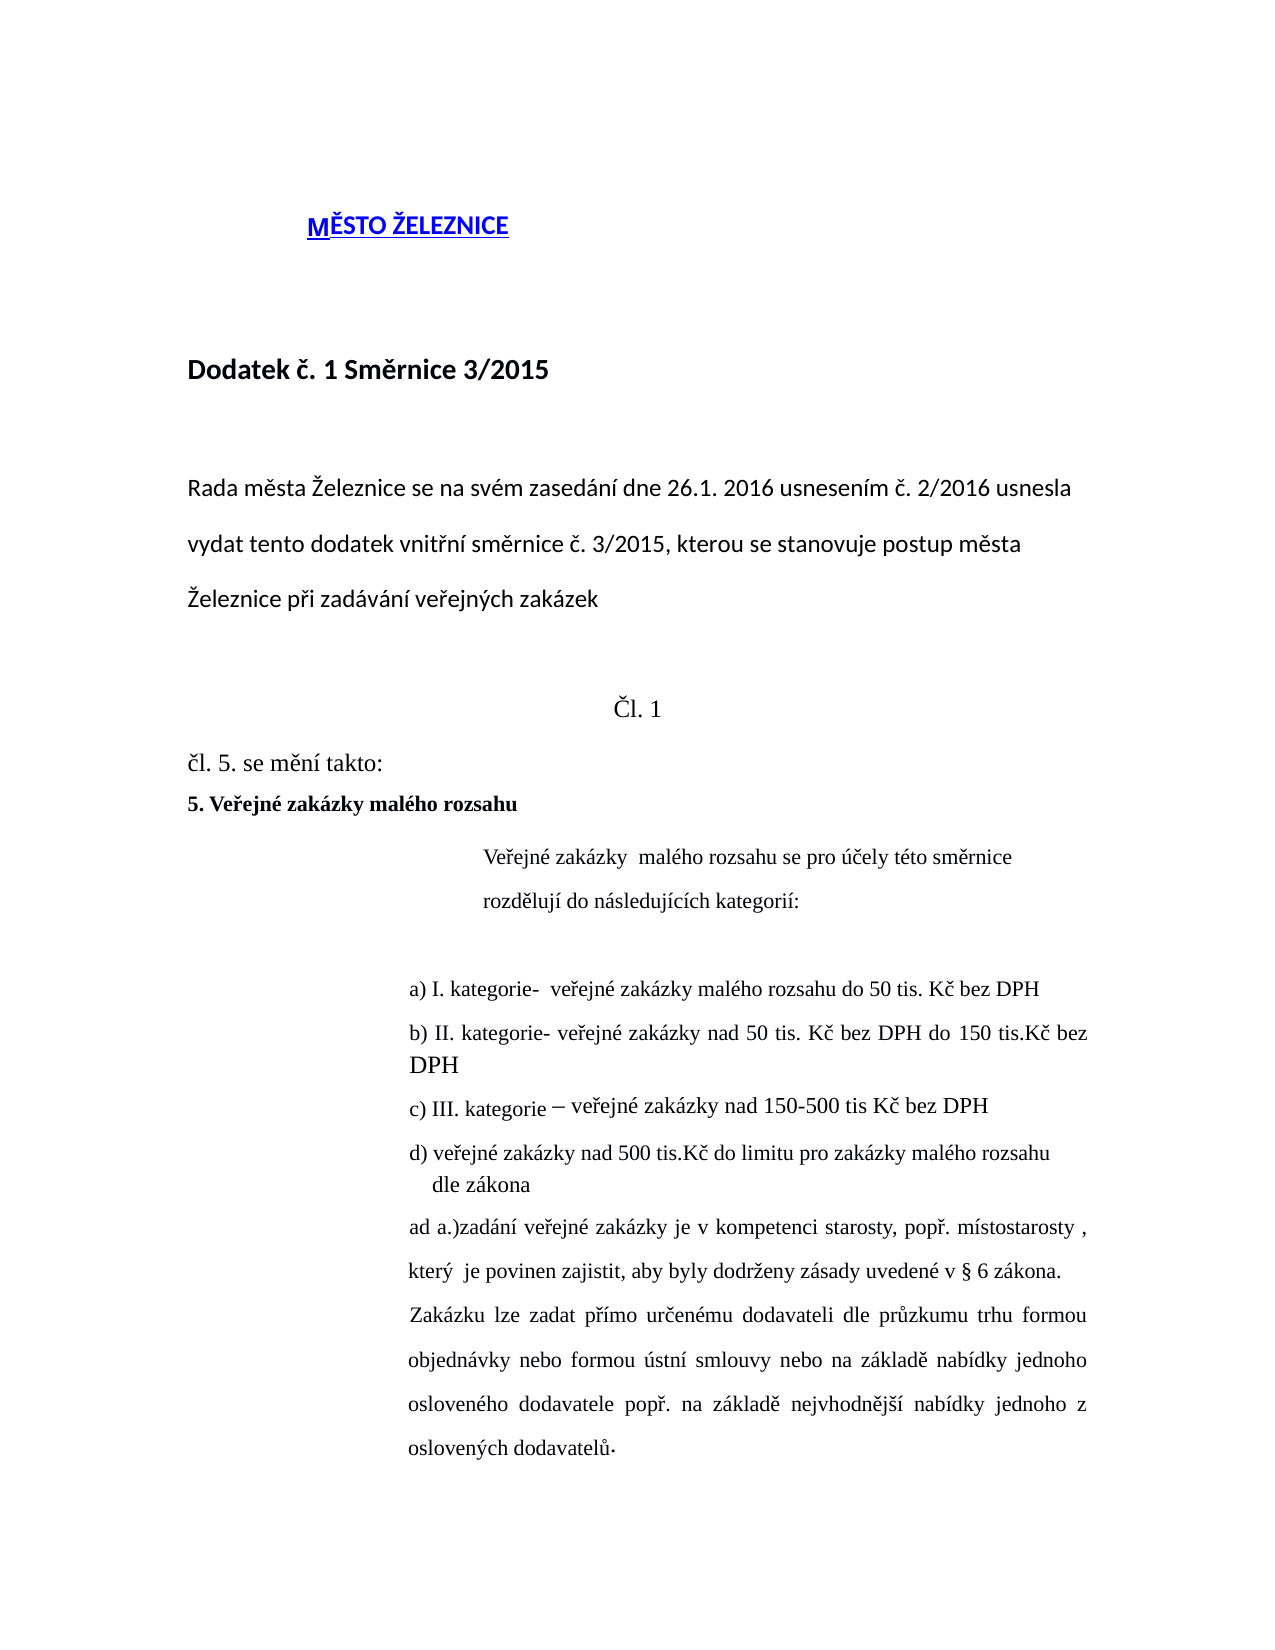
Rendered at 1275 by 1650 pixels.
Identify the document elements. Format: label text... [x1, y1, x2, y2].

table_cell [176, 254, 250, 314]
text c) III. kategorie – veřejné zakázky nad 150-500 tis Kč bez DPH [409, 1083, 1087, 1121]
table_cell [250, 254, 1180, 314]
text Čl. 1 [187, 694, 1087, 723]
text a) I. kategorie- veřejné zakázky malého rozsahu do 50 tis. Kč bez DPH [335, 963, 1087, 1001]
text čl. 5. se mění takto: [187, 748, 1087, 777]
text Železnice při zadávání veřejných zakázek [187, 583, 1087, 614]
text vydat tento dodatek vnitřní směrnice č. 3/2015, kterou se stanovuje postup města [187, 528, 1087, 558]
text 5. Veřejné zakázky malého rozsahu [187, 789, 1087, 814]
text Veřejné zakázky malého rozsahu se pro účely této směrnice [187, 831, 1087, 869]
text Zakázku lze zadat přímo určenému dodavateli dle průzkumu trhu formou objednávky nebo formou ústní smlouvy nebo na základě nabídky jednoho osloveného dodavatele popř. na základě nejvhodnější nabídky jednoho z oslovených dodavatelů. [408, 1289, 1087, 1460]
table_header MĚSTO ŽELEZNICE [250, 194, 1180, 254]
text ad a.)zadání veřejné zakázky je v kompetenci starosty, popř. místostarosty , který je povinen zajistit, aby byly dodrženy zásady uvedené v § 6 zákona. [408, 1201, 1087, 1283]
table_header [176, 194, 250, 254]
text rozdělují do následujících kategorií: [187, 875, 1087, 913]
text Rada města Železnice se na svém zasedání dne 26.1. 2016 usnesením č. 2/2016 usnesla [187, 472, 1087, 503]
text b) II. kategorie- veřejné zakázky nad 50 tis. Kč bez DPH do 150 tis.Kč bez DPH [409, 1007, 1087, 1078]
text Dodatek č. 1 Směrnice 3/2015 [187, 357, 1087, 384]
text d) veřejné zakázky nad 500 tis.Kč do limitu pro zakázky malého rozsahu [409, 1127, 1087, 1165]
text dle zákona [409, 1171, 1087, 1197]
